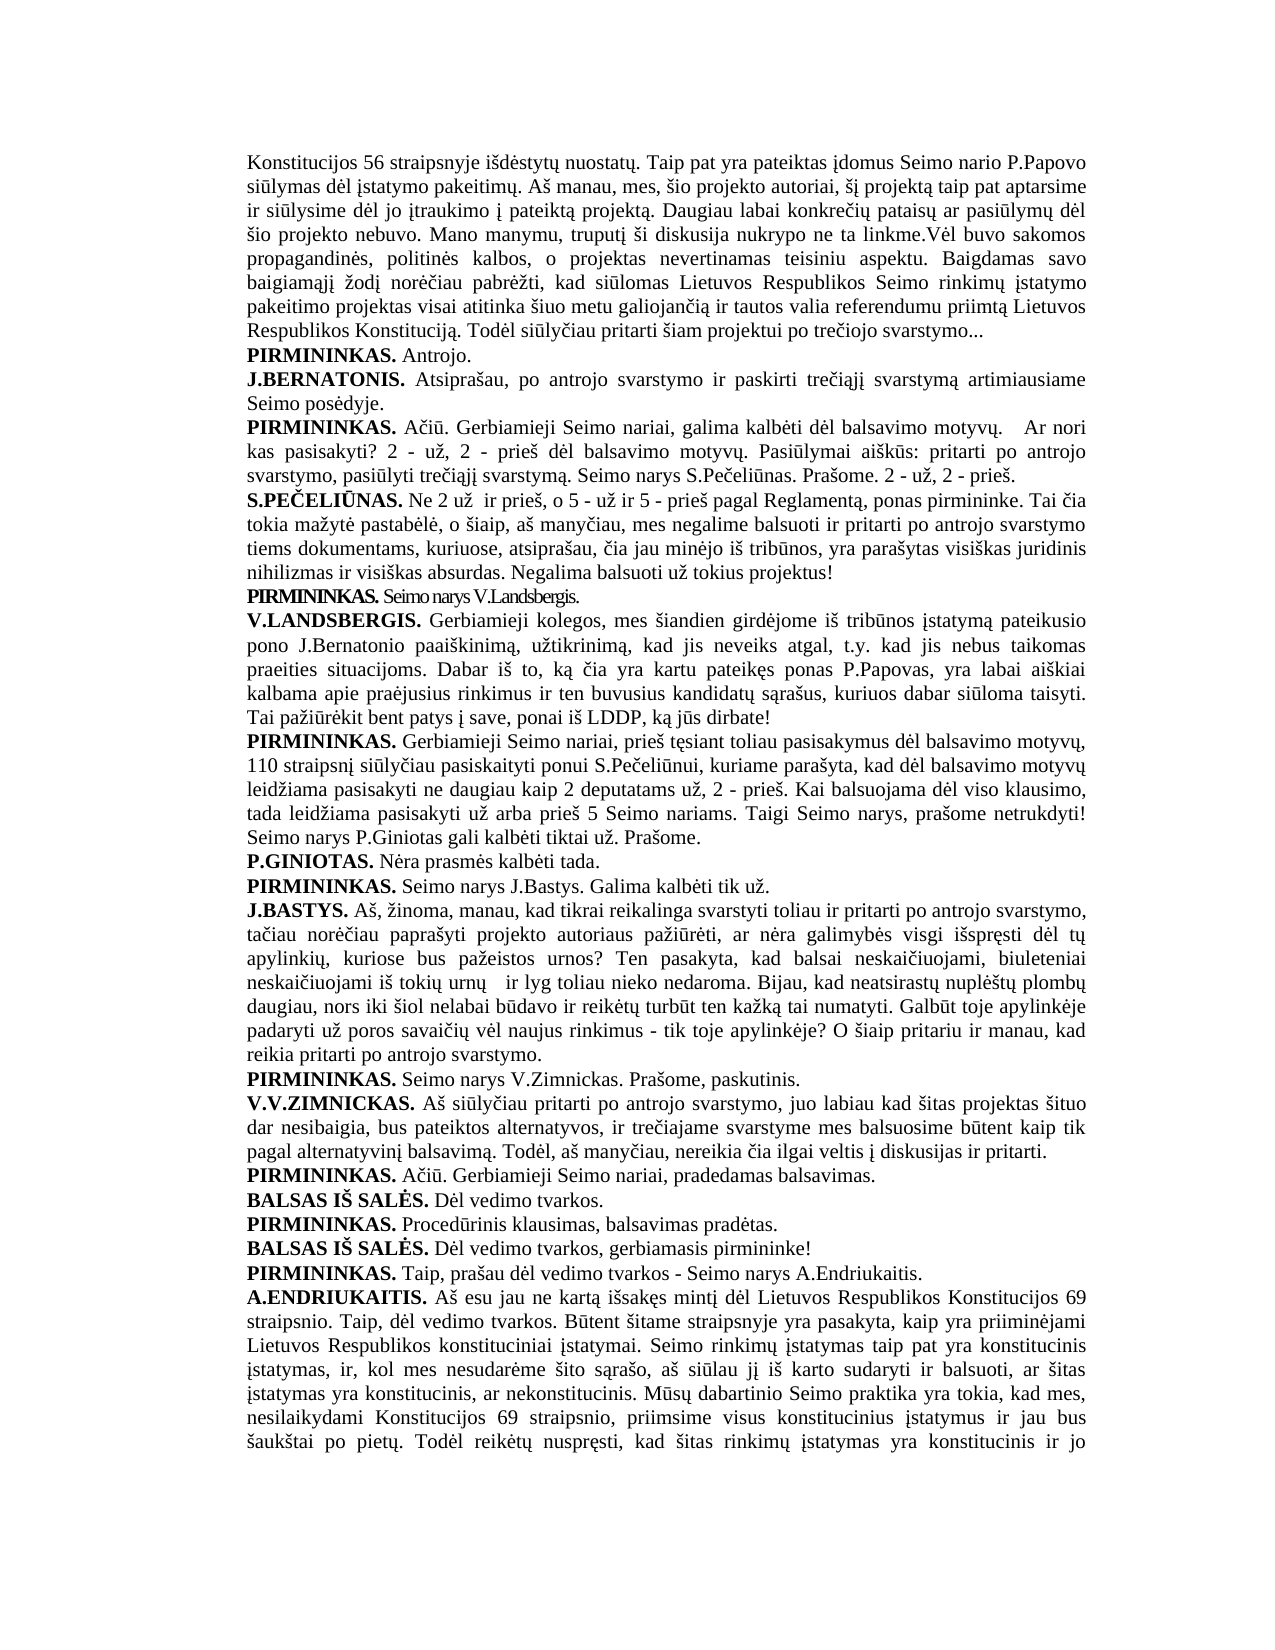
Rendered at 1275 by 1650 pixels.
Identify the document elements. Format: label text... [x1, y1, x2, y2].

text PIRMININKAS. Seimo narys J.Bastys. Galima kalbėti tik už. [247, 874, 1087, 898]
text BALSAS IŠ SALĖS. Dėl vedimo tvarkos, gerbiamasis pirmininke! [247, 1236, 1087, 1260]
text PIRMININKAS. Gerbiamieji Seimo nariai, prieš tęsiant toliau pasisakymus dėl balsavimo motyvų, 110 straipsnį siūlyčiau pasiskaityti ponui S.Pečeliūnui, kuriame parašyta, kad dėl balsavimo motyvų leidžiama pasisakyti ne daugiau kaip 2 deputatams už, 2 - prieš. Kai balsuojama dėl viso klausimo, tada leidžiama pasisakyti už arba prieš 5 Seimo nariams. Taigi Seimo narys, prašome netrukdyti! Seimo narys P.Giniotas gali kalbėti tiktai už. Prašome. [247, 729, 1087, 849]
text PIRMININKAS. Ačiū. Gerbiamieji Seimo nariai, galima kalbėti dėl balsavimo motyvų. Ar nori kas pasisakyti? 2 - už, 2 - prieš dėl balsavimo motyvų. Pasiūlymai aiškūs: pritarti po antrojo svarstymo, pasiūlyti trečiąjį svarstymą. Seimo narys S.Pečeliūnas. Prašome. 2 - už, 2 - prieš. [247, 415, 1087, 487]
text PIRMININKAS. Antrojo. [247, 343, 1087, 367]
text V.LANDSBERGIS. Gerbiamieji kolegos, mes šiandien girdėjome iš tribūnos įstatymą pateikusio pono J.Bernatonio paaiškinimą, užtikrinimą, kad jis neveiks atgal, t.y. kad jis nebus taikomas praeities situacijoms. Dabar iš to, ką čia yra kartu pateikęs ponas P.Papovas, yra labai aiškiai kalbama apie praėjusius rinkimus ir ten buvusius kandidatų sąrašus, kuriuos dabar siūloma taisyti. Tai pažiūrėkit bent patys į save, ponai iš LDDP, ką jūs dirbate! [247, 608, 1087, 729]
text P.GINIOTAS. Nėra prasmės kalbėti tada. [247, 849, 1087, 873]
text PIRMININKAS. Procedūrinis klausimas, balsavimas pradėtas. [247, 1212, 1087, 1236]
text J.BASTYS. Aš, žinoma, manau, kad tikrai reikalinga svarstyti toliau ir pritarti po antrojo svarstymo, tačiau norėčiau paprašyti projekto autoriaus pažiūrėti, ar nėra galimybės visgi išspręsti dėl tų apylinkių, kuriose bus pažeistos urnos? Ten pasakyta, kad balsai neskaičiuojami, biuleteniai neskaičiuojami iš tokių urnų ir lyg toliau nieko nedaroma. Bijau, kad neatsirastų nuplėštų plombų daugiau, nors iki šiol nelabai būdavo ir reikėtų turbūt ten kažką tai numatyti. Galbūt toje apylinkėje padaryti už poros savaičių vėl naujus rinkimus - tik toje apylinkėje? O šiaip pritariu ir manau, kad reikia pritarti po antrojo svarstymo. [247, 898, 1087, 1066]
text PIRMININKAS. Taip, prašau dėl vedimo tvarkos - Seimo narys A.Endriukaitis. [247, 1260, 1087, 1284]
text V.V.ZIMNICKAS. Aš siūlyčiau pritarti po antrojo svarstymo, juo labiau kad šitas projektas šituo dar nesibaigia, bus pateiktos alternatyvos, ir trečiajame svarstyme mes balsuosime būtent kaip tik pagal alternatyvinį balsavimą. Todėl, aš manyčiau, nereikia čia ilgai veltis į diskusijas ir pritarti. [247, 1091, 1087, 1163]
text BALSAS IŠ SALĖS. Dėl vedimo tvarkos. [247, 1188, 1087, 1212]
text S.PEČELIŪNAS. Ne 2 už ir prieš, o 5 - už ir 5 - prieš pagal Reglamentą, ponas pirmininke. Tai čia tokia mažytė pastabėlė, o šiaip, aš manyčiau, mes negalime balsuoti ir pritarti po antrojo svarstymo tiems dokumentams, kuriuose, atsiprašau, čia jau minėjo iš tribūnos, yra parašytas visiškas juridinis nihilizmas ir visiškas absurdas. Negalima balsuoti už tokius projektus! [247, 488, 1087, 584]
text PIRMININKAS. Seimo narys V.Zimnickas. Prašome, paskutinis. [247, 1067, 1087, 1091]
text PIRMININKAS. Ačiū. Gerbiamieji Seimo nariai, pradedamas balsavimas. [247, 1163, 1087, 1187]
text PIRMININKAS. Seimo narys V.Landsbergis. [247, 584, 1087, 608]
text A.ENDRIUKAITIS. Aš esu jau ne kartą išsakęs mintį dėl Lietuvos Respublikos Konstitucijos 69 straipsnio. Taip, dėl vedimo tvarkos. Būtent šitame straipsnyje yra pasakyta, kaip yra priiminėjami Lietuvos Respublikos konstituciniai įstatymai. Seimo rinkimų įstatymas taip pat yra konstitucinis įstatymas, ir, kol mes nesudarėme šito sąrašo, aš siūlau jį iš karto sudaryti ir balsuoti, ar šitas įstatymas yra konstitucinis, ar nekonstitucinis. Mūsų dabartinio Seimo praktika yra tokia, kad mes, nesilaikydami Konstitucijos 69 straipsnio, priimsime visus konstitucinius įstatymus ir jau bus šaukštai po pietų. Todėl reikėtų nuspręsti, kad šitas rinkimų įstatymas yra konstitucinis ir jo [247, 1285, 1087, 1453]
text J.BERNATONIS. Atsiprašau, po antrojo svarstymo ir paskirti trečiąjį svarstymą artimiausiame Seimo posėdyje. [247, 367, 1087, 415]
text Konstitucijos 56 straipsnyje išdėstytų nuostatų. Taip pat yra pateiktas įdomus Seimo nario P.Papovo siūlymas dėl įstatymo pakeitimų. Aš manau, mes, šio projekto autoriai, šį projektą taip pat aptarsime ir siūlysime dėl jo įtraukimo į pateiktą projektą. Daugiau labai konkrečių pataisų ar pasiūlymų dėl šio projekto nebuvo. Mano manymu, truputį ši diskusija nukrypo ne ta linkme.Vėl buvo sakomos propagandinės, politinės kalbos, o projektas nevertinamas teisiniu aspektu. Baigdamas savo baigiamąjį žodį norėčiau pabrėžti, kad siūlomas Lietuvos Respublikos Seimo rinkimų įstatymo pakeitimo projektas visai atitinka šiuo metu galiojančią ir tautos valia referendumu priimtą Lietuvos Respublikos Konstituciją. Todėl siūlyčiau pritarti šiam projektui po trečiojo svarstymo... [247, 150, 1087, 342]
